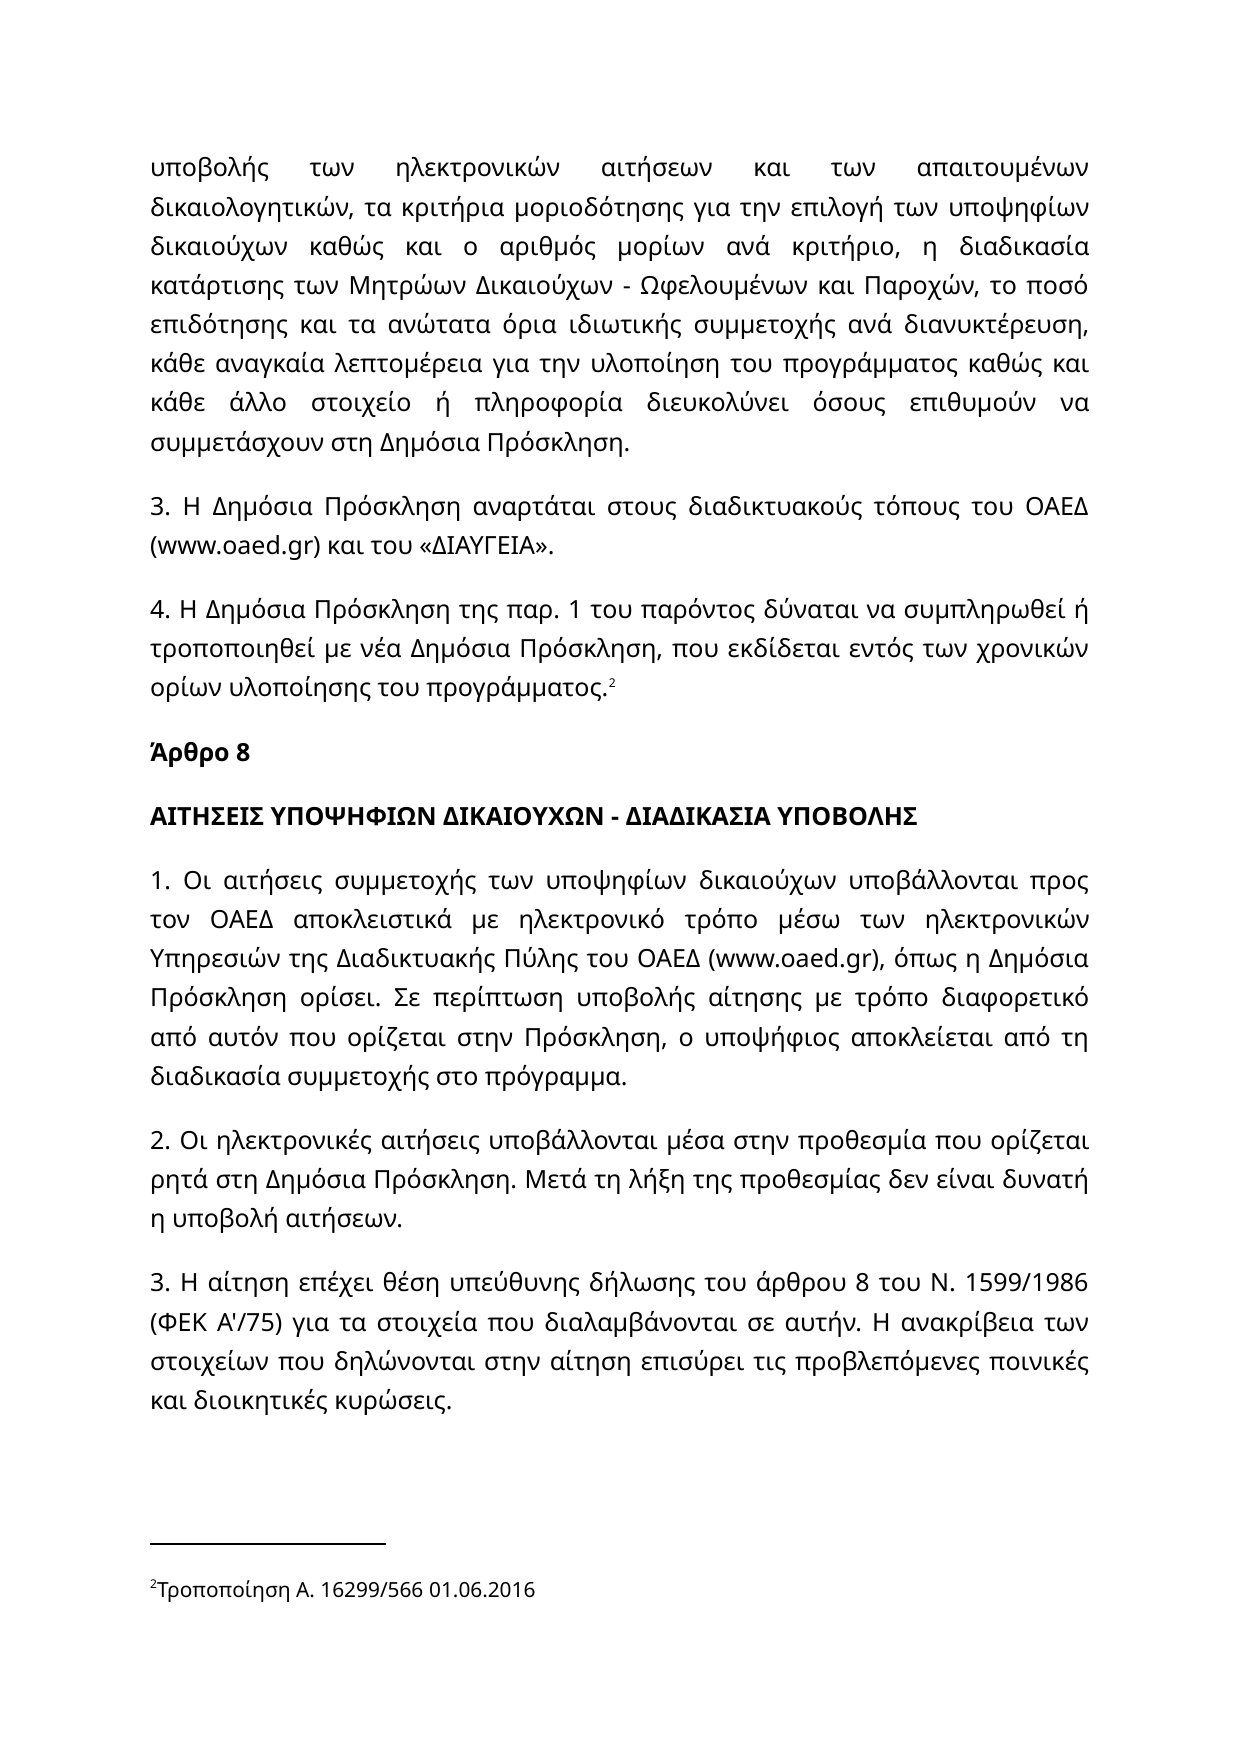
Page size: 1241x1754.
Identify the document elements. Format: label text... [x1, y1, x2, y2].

text ΑΙΤΗΣΕΙΣ ΥΠΟΨΗΦΙΩΝ ΔΙΚΑΙΟΥΧΩΝ - ΔΙΑΔΙΚΑΣΙΑ ΥΠΟΒΟΛΗΣ [150, 798, 1090, 832]
text 3. Η αίτηση επέχει θέση υπεύθυνης δήλωσης του άρθρου 8 του Ν. 1599/1986 (ΦΕΚ Α'/75) για τα στοιχεία που διαλαμβάνονται σε αυτήν. Η ανακρίβεια των στοιχείων που δηλώνονται στην αίτηση επισύρει τις προβλεπόμενες ποινικές και διοικητικές κυρώσεις. [150, 1265, 1090, 1417]
text υποβολής των ηλεκτρονικών αιτήσεων και των απαιτουμένων δικαιολογητικών, τα κριτήρια μοριοδότησης για την επιλογή των υποψηφίων δικαιούχων καθώς και ο αριθμός μορίων ανά κριτήριο, η διαδικασία κατάρτισης των Μητρώων Δικαιούχων - Ωφελουμένων και Παροχών, το ποσό επιδότησης και τα ανώτατα όρια ιδιωτικής συμμετοχής ανά διανυκτέρευση, κάθε αναγκαία λεπτομέρεια για την υλοποίηση του προγράμματος καθώς και κάθε άλλο στοιχείο ή πληροφορία διευκολύνει όσους επιθυμούν να συμμετάσχουν στη Δημόσια Πρόσκληση. [150, 150, 1090, 458]
text Άρθρο 8 [150, 734, 1090, 768]
text 1. Οι αιτήσεις συμμετοχής των υποψηφίων δικαιούχων υποβάλλονται προς τον ΟΑΕΔ αποκλειστικά με ηλεκτρονικό τρόπο μέσω των ηλεκτρονικών Υπηρεσιών της Διαδικτυακής Πύλης του ΟΑΕΔ (www.oaed.gr), όπως η Δημόσια Πρόσκληση ορίσει. Σε περίπτωση υποβολής αίτησης με τρόπο διαφορετικό από αυτόν που ορίζεται στην Πρόσκληση, ο υποψήφιος αποκλείεται από τη διαδικασία συμμετοχής στο πρόγραμμα. [150, 862, 1090, 1092]
text 2. Οι ηλεκτρονικές αιτήσεις υποβάλλονται μέσα στην προθεσμία που ορίζεται ρητά στη Δημόσια Πρόσκληση. Μετά τη λήξη της προθεσμίας δεν είναι δυνατή η υποβολή αιτήσεων. [150, 1122, 1090, 1235]
text Τροποποίηση A. 16299/566 01.06.2016 [150, 1576, 1090, 1604]
text 4. Η Δημόσια Πρόσκληση της παρ. 1 του παρόντος δύναται να συμπληρωθεί ή τροποποιηθεί με νέα Δημόσια Πρόσκληση, που εκδίδεται εντός των χρονικών ορίων υλοποίησης του προγράμματος. [150, 592, 1090, 704]
text 3. Η Δημόσια Πρόσκληση αναρτάται στους διαδικτυακούς τόπους του ΟΑΕΔ (www.oaed.gr) και του «ΔΙΑΥΓΕΙΑ». [150, 488, 1090, 562]
